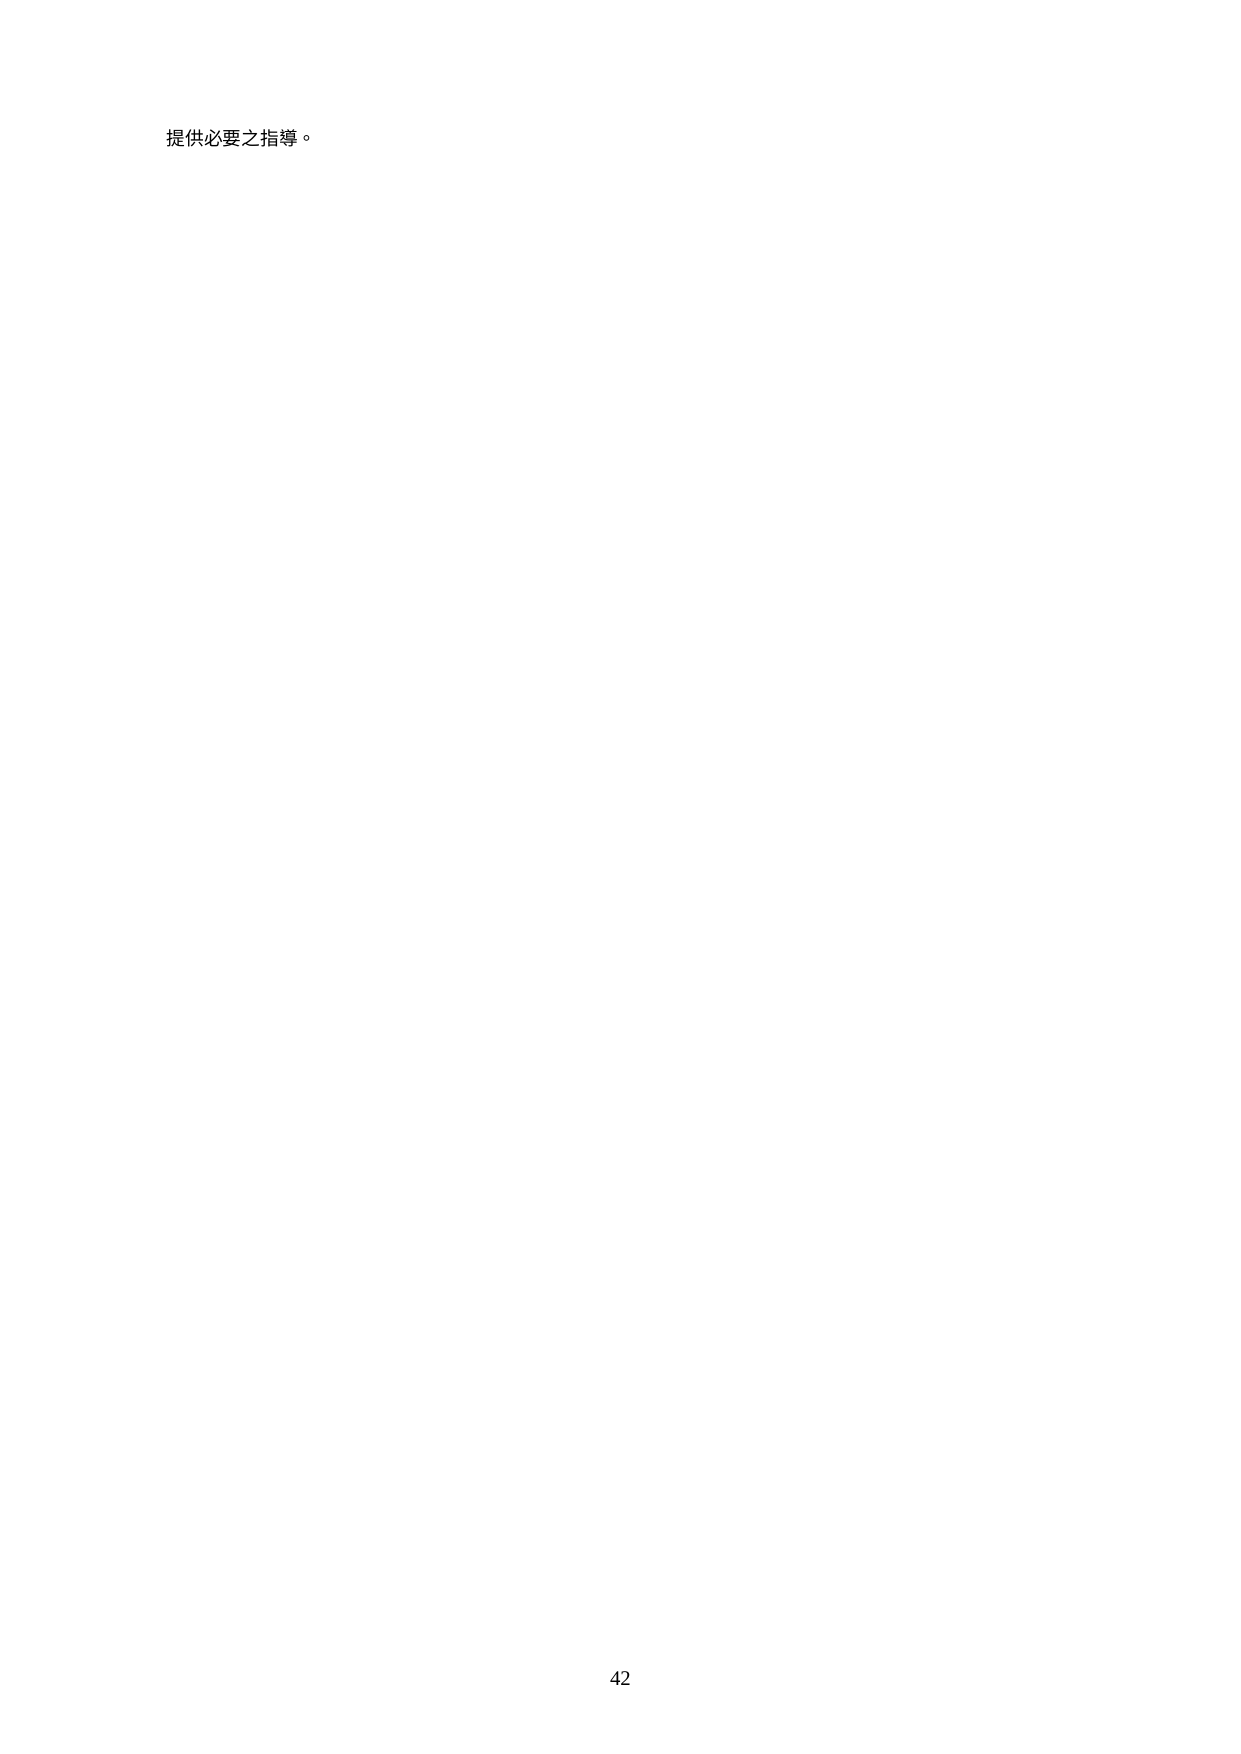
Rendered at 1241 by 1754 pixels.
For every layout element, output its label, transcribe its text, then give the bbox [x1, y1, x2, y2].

text 提供必要之指導。 [148, 96, 1092, 158]
